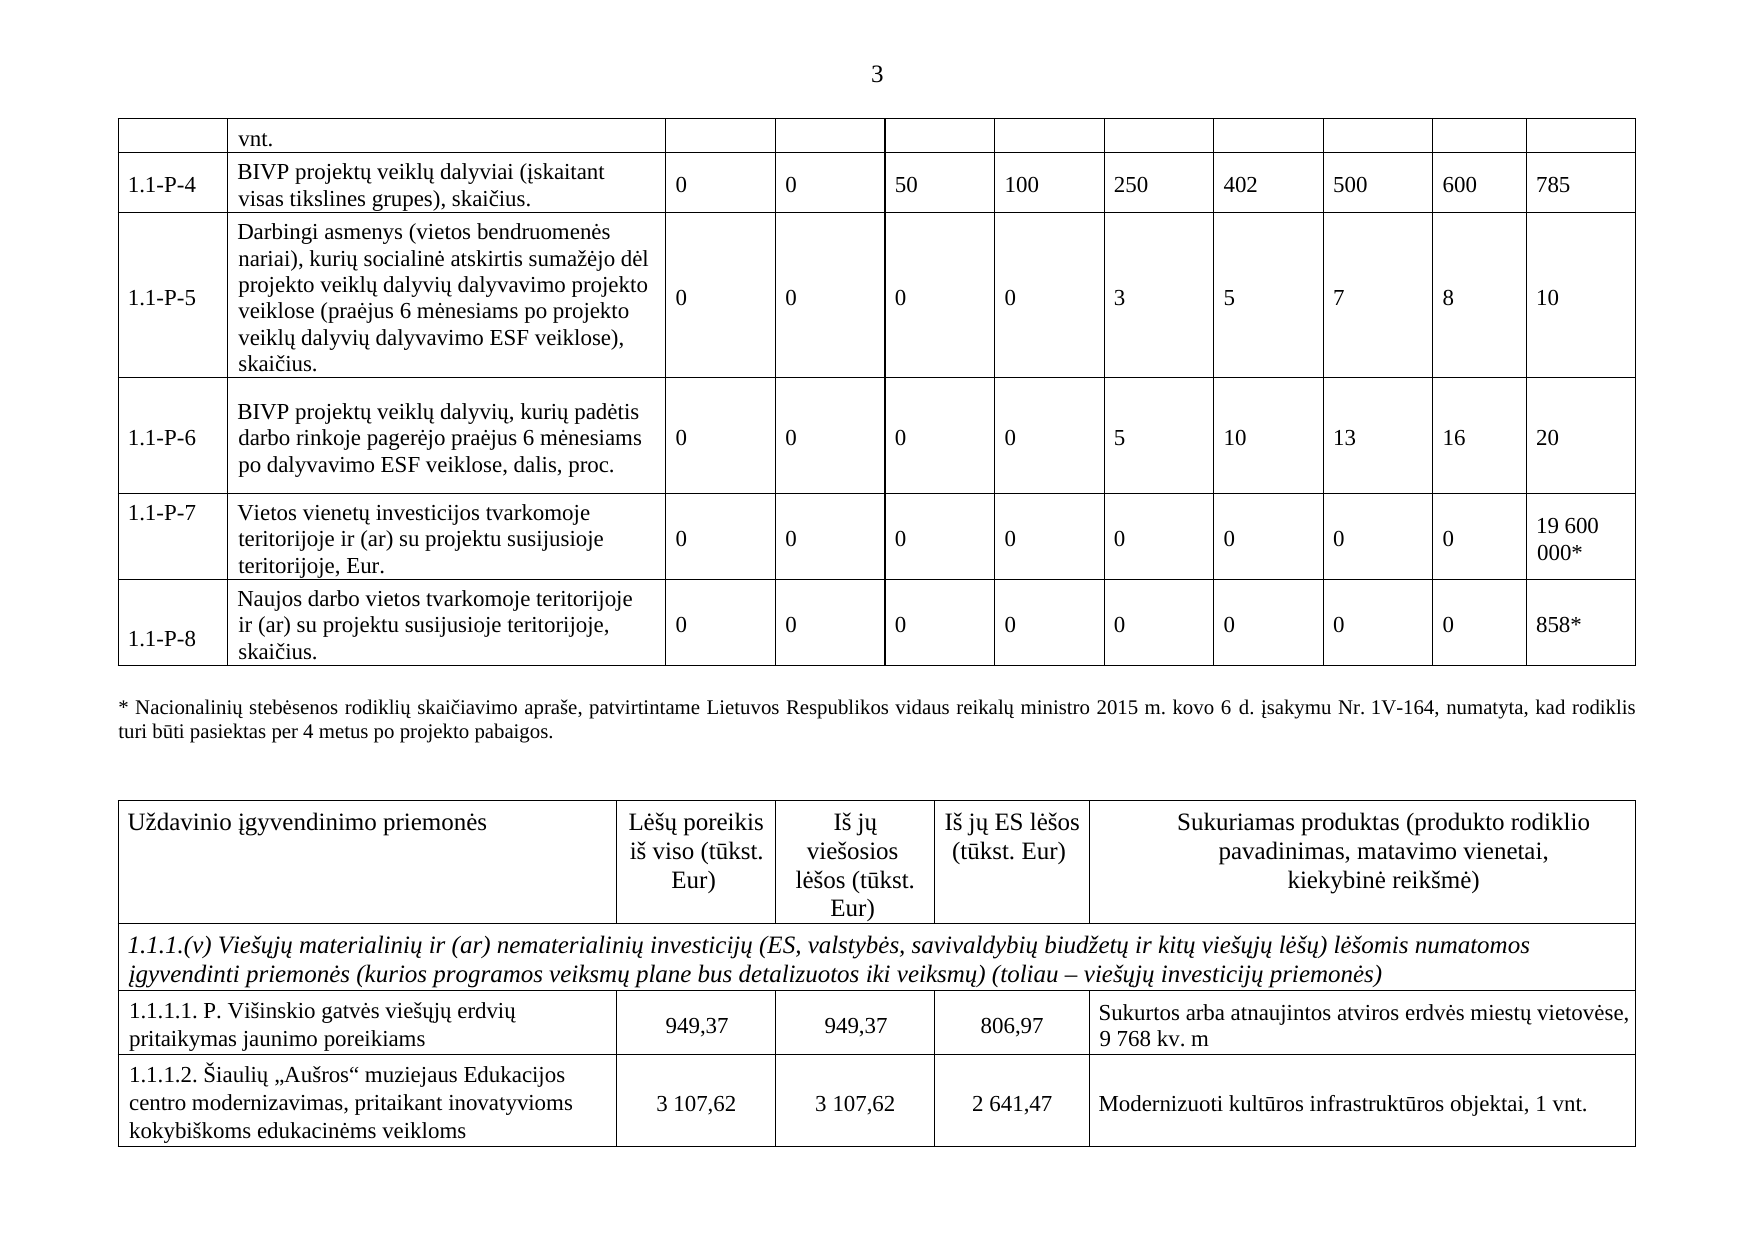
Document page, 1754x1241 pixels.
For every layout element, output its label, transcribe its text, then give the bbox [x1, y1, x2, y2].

table_cell [776, 119, 884, 152]
table_cell 0 [1324, 494, 1432, 579]
table_cell 3 [1105, 213, 1213, 377]
table_cell 0 [666, 153, 775, 212]
table_cell 0 [995, 580, 1104, 665]
table_cell 500 [1324, 153, 1432, 212]
table_cell 10 [1527, 213, 1635, 377]
table_cell 0 [666, 580, 775, 665]
table_cell 0 [1433, 580, 1526, 665]
table_cell 5 [1214, 213, 1323, 377]
table_cell 600 [1433, 153, 1526, 212]
table_cell 0 [666, 494, 775, 579]
table_cell 402 [1214, 153, 1323, 212]
table_header Iš jų ES lėšos (tūkst. Eur) [935, 801, 1089, 923]
table_cell [995, 119, 1104, 152]
table_cell 0 [886, 580, 994, 665]
table_cell BIVP projektų veiklų dalyviai (įskaitant visas tikslines grupes), skaičius. [228, 153, 665, 212]
table_cell [1324, 119, 1432, 152]
table_cell 0 [776, 213, 884, 377]
table_cell 1.1.1.2. Šiaulių „Aušros“ muziejaus Edukacijos centro modernizavimas, pritaikant inovatyvioms kokybiškoms edukacinėms veikloms [119, 1055, 616, 1146]
table_header Sukuriamas produktas (produkto rodiklio pavadinimas, matavimo vienetai, kiekybinė reikšmė) [1090, 801, 1635, 923]
table_cell [886, 119, 994, 152]
table_header Lėšų poreikis iš viso (tūkst. Eur) [617, 801, 775, 923]
table_cell [666, 119, 775, 152]
table_cell [119, 119, 227, 152]
table_cell 1.1-P-6 [119, 378, 227, 492]
table_cell 0 [776, 153, 884, 212]
table_cell 1.1.1.1. P. Višinskio gatvės viešųjų erdvių pritaikymas jaunimo poreikiams [119, 991, 616, 1054]
table_cell 3 107,62 [776, 1055, 934, 1146]
table_cell Vietos vienetų investicijos tvarkomoje teritorijoje ir (ar) su projektu susijusioje teritorijoje, Eur. [228, 494, 665, 579]
table_cell 3 107,62 [617, 1055, 775, 1146]
table_cell 2 641,47 [935, 1055, 1089, 1146]
table_cell [1105, 119, 1213, 152]
table_cell Darbingi asmenys (vietos bendruomenės nariai), kurių socialinė atskirtis sumažėjo dėl projekto veiklų dalyvių dalyvavimo projekto veiklose (praėjus 6 mėnesiams po projekto veiklų dalyvių dalyvavimo ESF veiklose), skaičius. [228, 213, 665, 377]
table_cell 0 [1214, 494, 1323, 579]
table_cell 0 [1324, 580, 1432, 665]
table_cell 7 [1324, 213, 1432, 377]
text * Nacionalinių stebėsenos rodiklių skaičiavimo apraše, patvirtintame Lietuvos Respublikos vidaus reikalų ministro 2015 m. kovo 6 d. įsakymu Nr. 1V-164, numatyta, kad rodiklis turi būti pasiektas per 4 metus po projekto pabaigos. [118, 694, 1636, 743]
table_cell 1.1-P-8 [119, 580, 227, 665]
table_cell 0 [666, 213, 775, 377]
table_cell 0 [995, 378, 1104, 492]
table_cell 13 [1324, 378, 1432, 492]
table_cell 0 [1105, 580, 1213, 665]
table_cell 1.1-P-5 [119, 213, 227, 377]
table_cell 250 [1105, 153, 1213, 212]
table_cell 785 [1527, 153, 1635, 212]
table_cell BIVP projektų veiklų dalyvių, kurių padėtis darbo rinkoje pagerėjo praėjus 6 mėnesiams po dalyvavimo ESF veiklose, dalis, proc. [228, 378, 665, 492]
table_cell 10 [1214, 378, 1323, 492]
table_cell 20 [1527, 378, 1635, 492]
table_cell 16 [1433, 378, 1526, 492]
table_cell 0 [1105, 494, 1213, 579]
table_cell 100 [995, 153, 1104, 212]
table_cell 1.1-P-7 [119, 494, 227, 579]
table_cell 0 [666, 378, 775, 492]
table_cell [1527, 119, 1635, 152]
table_cell 0 [995, 494, 1104, 579]
table_cell 50 [886, 153, 994, 212]
table_cell 0 [1433, 494, 1526, 579]
table_cell 0 [886, 378, 994, 492]
table_cell 0 [995, 213, 1104, 377]
table_cell 8 [1433, 213, 1526, 377]
table_cell 0 [1214, 580, 1323, 665]
table_cell 5 [1105, 378, 1213, 492]
table_cell [1214, 119, 1323, 152]
table_cell vnt. [228, 119, 665, 152]
table_cell 0 [776, 494, 884, 579]
table_cell [1433, 119, 1526, 152]
table_cell 1.1.1.(v) Viešųjų materialinių ir (ar) nematerialinių investicijų (ES, valstybės, savivaldybių biudžetų ir kitų viešųjų lėšų) lėšomis numatomos įgyvendinti priemonės (kurios programos veiksmų plane bus detalizuotos iki veiksmų) (toliau – viešųjų investicijų priemonės) [119, 924, 1635, 990]
table_cell 0 [776, 580, 884, 665]
table_header Iš jų viešosios lėšos (tūkst. Eur) [776, 801, 934, 923]
table_cell 1.1-P-4 [119, 153, 227, 212]
table_cell Modernizuoti kultūros infrastruktūros objektai, 1 vnt. [1090, 1055, 1635, 1146]
table_cell 858* [1527, 580, 1635, 665]
table_cell 0 [886, 213, 994, 377]
table_cell Sukurtos arba atnaujintos atviros erdvės miestų vietovėse, 9 768 kv. m [1090, 991, 1635, 1054]
table_cell 806,97 [935, 991, 1089, 1054]
table_cell 0 [776, 378, 884, 492]
table_cell Naujos darbo vietos tvarkomoje teritorijoje ir (ar) su projektu susijusioje teritorijoje, skaičius. [228, 580, 665, 665]
table_cell 19 600 000* [1527, 494, 1635, 579]
table_cell 0 [886, 494, 994, 579]
table_cell 949,37 [617, 991, 775, 1054]
table_header Uždavinio įgyvendinimo priemonės [119, 801, 616, 923]
table_cell 949,37 [776, 991, 934, 1054]
